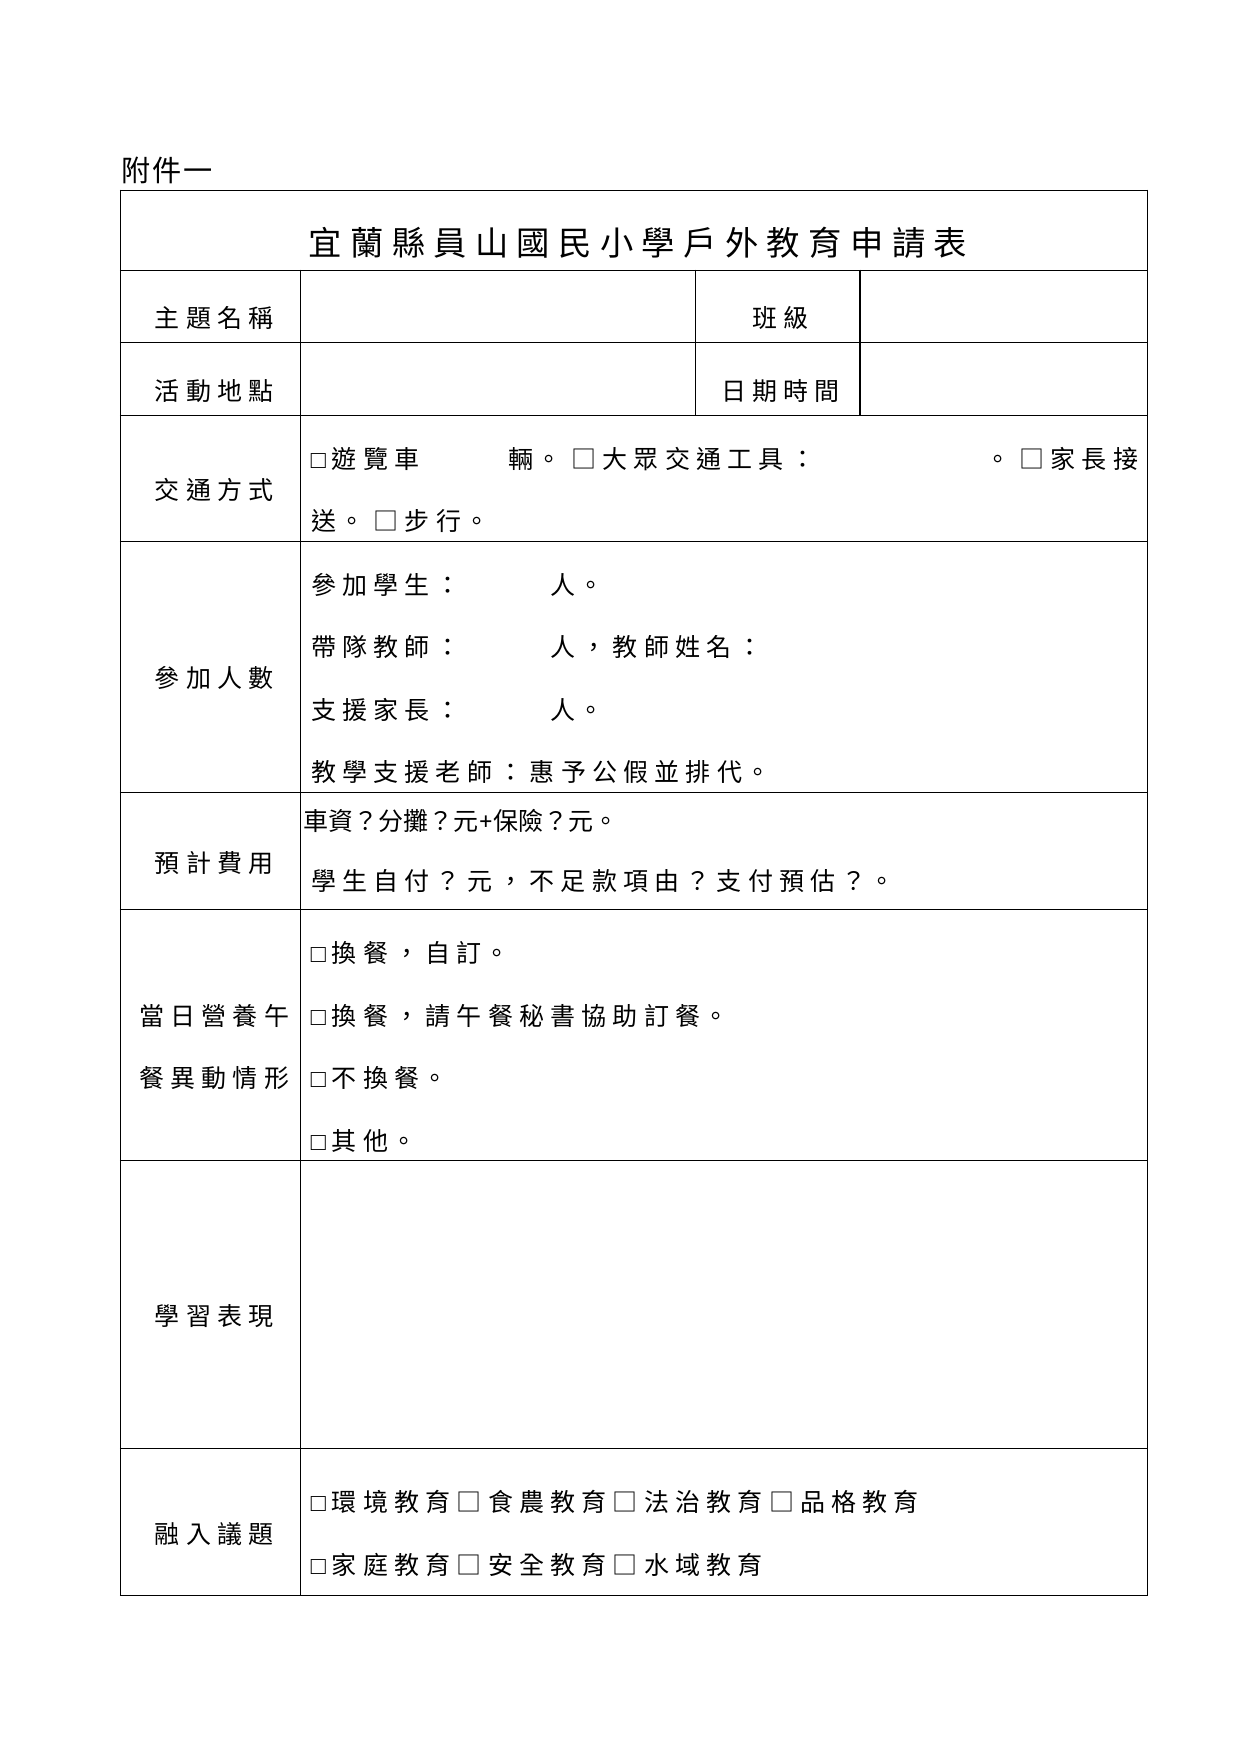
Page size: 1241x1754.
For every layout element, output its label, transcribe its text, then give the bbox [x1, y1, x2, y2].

text 附件一 [120, 127, 1120, 189]
table_cell [861, 343, 1147, 414]
table_cell [301, 343, 695, 414]
table_cell 參加學生： 人。 帶隊教師： 人，教師姓名： 支援家長： 人。 教學支援老師：惠予公假並排代。 [301, 542, 1147, 792]
table_cell 活動地點 [121, 343, 300, 414]
table_cell 預計費用 [121, 793, 300, 909]
table_cell 參加人數 [121, 542, 300, 792]
table_cell □環境教育□食農教育□法治教育□品格教育 □家庭教育□安全教育□水域教育 [301, 1449, 1147, 1595]
table_cell 融入議題 [121, 1449, 300, 1595]
table_cell 學習表現 [121, 1161, 300, 1448]
table_cell □遊覽車 輛。□大眾交通工具： 。□家長接送。□步行。 [301, 416, 1147, 541]
table_cell 交通方式 [121, 416, 300, 541]
table_header 宜蘭縣員山國民小學戶外教育申請表 [121, 191, 1147, 269]
table_cell [301, 271, 695, 342]
table_cell 日期時間 [696, 343, 859, 414]
table_cell 當日營養午餐異動情形 [121, 910, 300, 1160]
table_cell 主題名稱 [121, 271, 300, 342]
table_cell □換餐，自訂。 □換餐，請午餐秘書協助訂餐。 □不換餐。 □其他。 [301, 910, 1147, 1160]
table_cell 車資？分攤？元+保險？元。 學生自付？元，不足款項由？支付預估？。 [301, 793, 1147, 909]
table_cell [301, 1161, 1147, 1448]
table_cell 班級 [696, 271, 859, 342]
table_cell [861, 271, 1147, 342]
